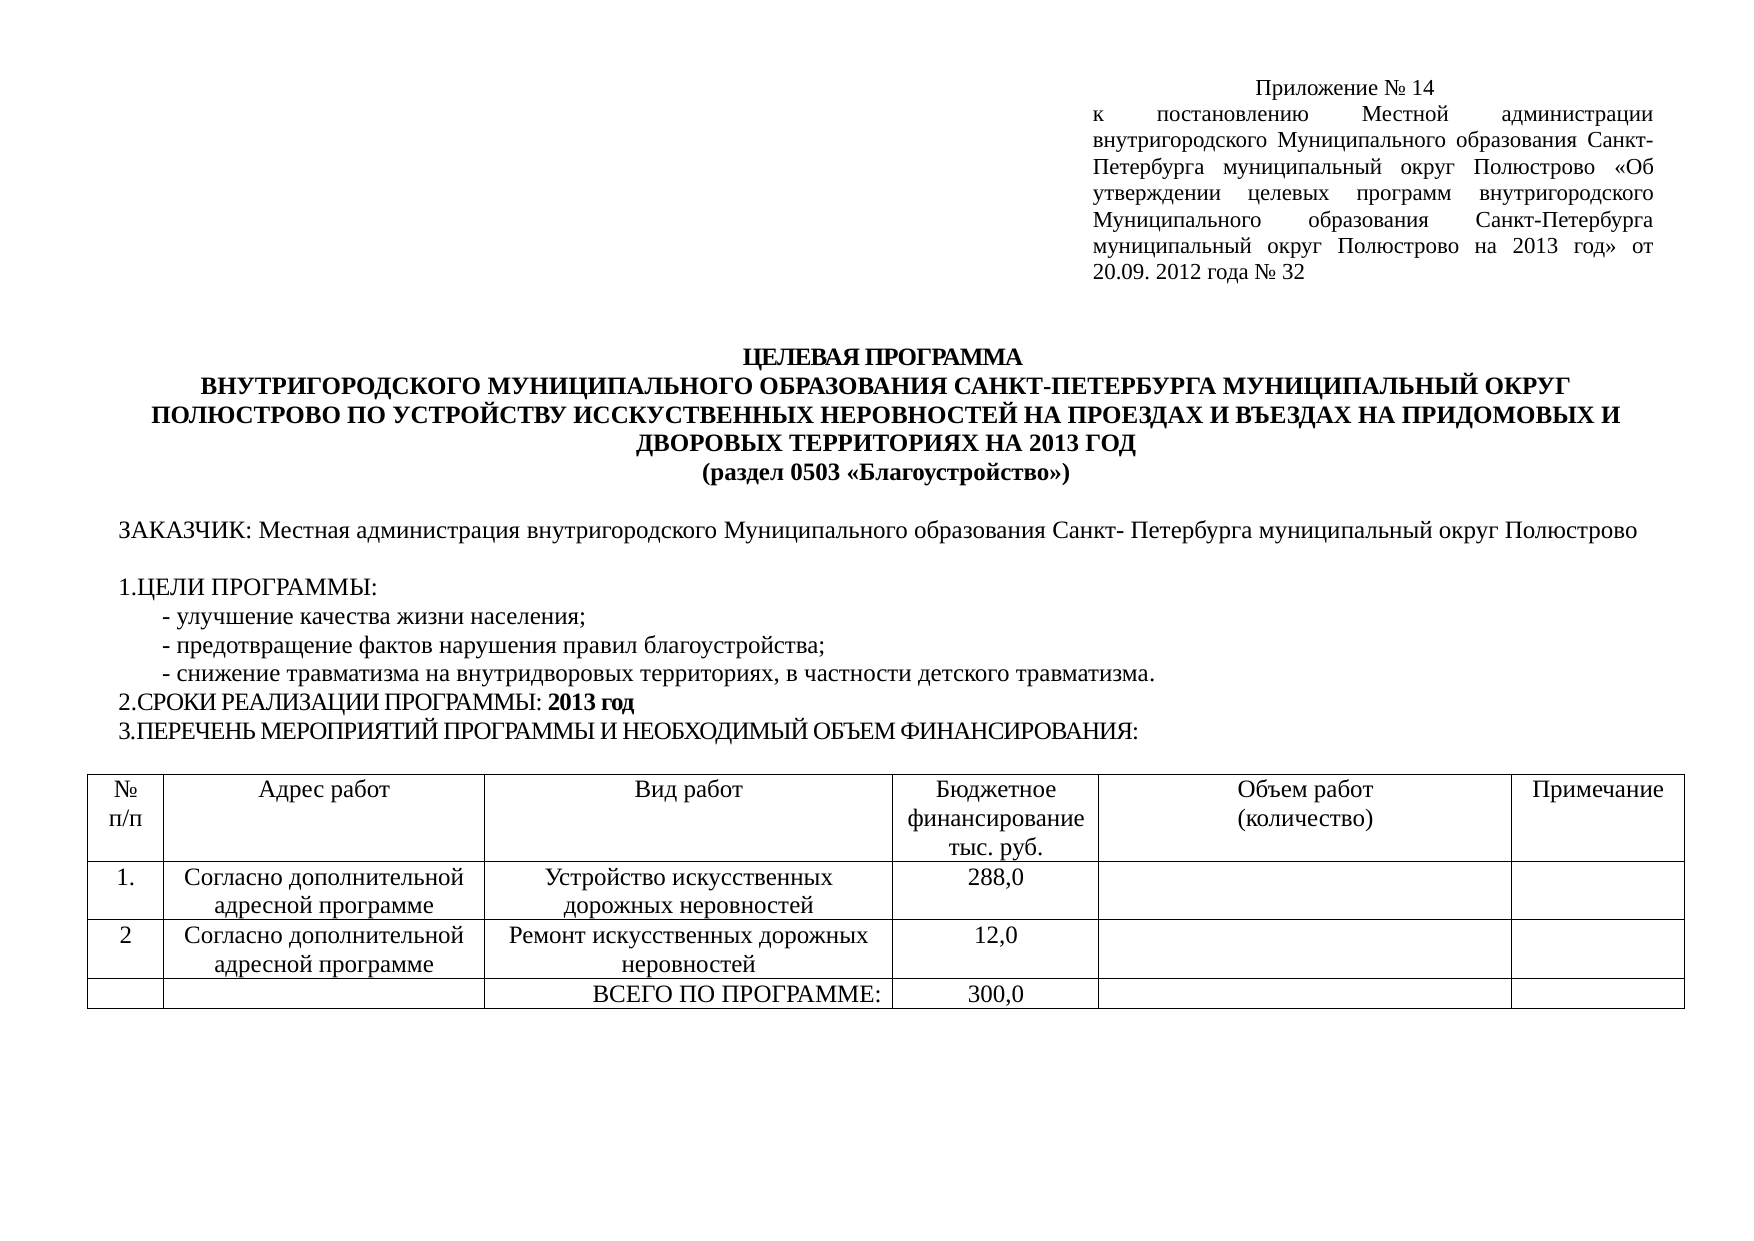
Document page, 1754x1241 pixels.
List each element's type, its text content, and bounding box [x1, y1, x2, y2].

text к постановлению Местной администрации внутригородского Муниципального образования Санкт-Петербурга муниципальный округ Полюстрово «Об утверждении целевых программ внутригородского Муниципального образования Санкт-Петербурга муниципальный округ Полюстрово на 2013 год» от 20.09. 2012 года № 32 [1093, 100, 1654, 285]
table_header Бюджетное финансирование тыс. руб. [893, 775, 1098, 861]
table_header Адрес работ [164, 775, 484, 861]
table_cell [164, 979, 484, 1008]
table_cell [1099, 862, 1511, 919]
table_cell 1. [88, 862, 163, 919]
list ЦЕЛИ ПРОГРАММЫ: [118, 572, 1654, 601]
table_cell [1512, 862, 1684, 919]
table_cell [1099, 920, 1511, 978]
table_cell Устройство искусственных дорожных неровностей [485, 862, 892, 919]
table_cell 300,0 [893, 979, 1098, 1008]
text - снижение травматизма на внутридворовых территориях, в частности детского травматизма. [118, 658, 1654, 687]
text (раздел 0503 «Благоустройство») [118, 457, 1654, 486]
table_cell ВСЕГО ПО ПРОГРАММЕ: [485, 979, 892, 1008]
table_header № п/п [88, 775, 163, 861]
table_cell Согласно дополнительной адресной программе [164, 920, 484, 978]
table_cell 288,0 [893, 862, 1098, 919]
table_cell [1512, 920, 1684, 978]
text Приложение № 14 [1255, 74, 1654, 100]
table_cell Ремонт искусственных дорожных неровностей [485, 920, 892, 978]
list перечень мероприятий программы и необходимый объем финансирования: [118, 716, 1654, 745]
table_header Вид работ [485, 775, 892, 861]
text ЦЕЛЕВАЯ Программа [118, 342, 1654, 371]
table_cell Согласно дополнительной адресной программе [164, 862, 484, 919]
list сроки реализации программы: 2013 год [118, 687, 1654, 716]
text - улучшение качества жизни населения; [118, 601, 1654, 630]
table_header Примечание [1512, 775, 1684, 861]
table_cell [88, 979, 163, 1008]
table_cell 12,0 [893, 920, 1098, 978]
text ЗАКАЗЧИК: Местная администрация внутригородского Муниципального образования Санкт- Петербурга муниципальный округ Полюстрово [118, 515, 1654, 543]
text ВНУТРИГОРОДСКОГО МУНИЦИПАЛЬНОГО ОБРАЗОВАНИЯ САНКТ-ПЕТЕРБУРГА МУНИЦИПАЛЬНЫЙ ОКРУГ ПОЛЮСТРОВО ПО УСТРОЙСТВУ ИССКУСТВЕННЫХ НЕРОВНОСТЕЙ НА ПРОЕЗДАХ И ВЪЕЗДАХ НА ПРИДОМОВЫХ И ДВОРОВЫХ ТЕРРИТОРИЯХ НА 2013 ГОД [118, 371, 1654, 457]
text - предотвращение фактов нарушения правил благоустройства; [118, 630, 1654, 658]
table_cell [1099, 979, 1511, 1008]
table_header Объем работ (количество) [1099, 775, 1511, 861]
table_cell 2 [88, 920, 163, 978]
table_cell [1512, 979, 1684, 1008]
